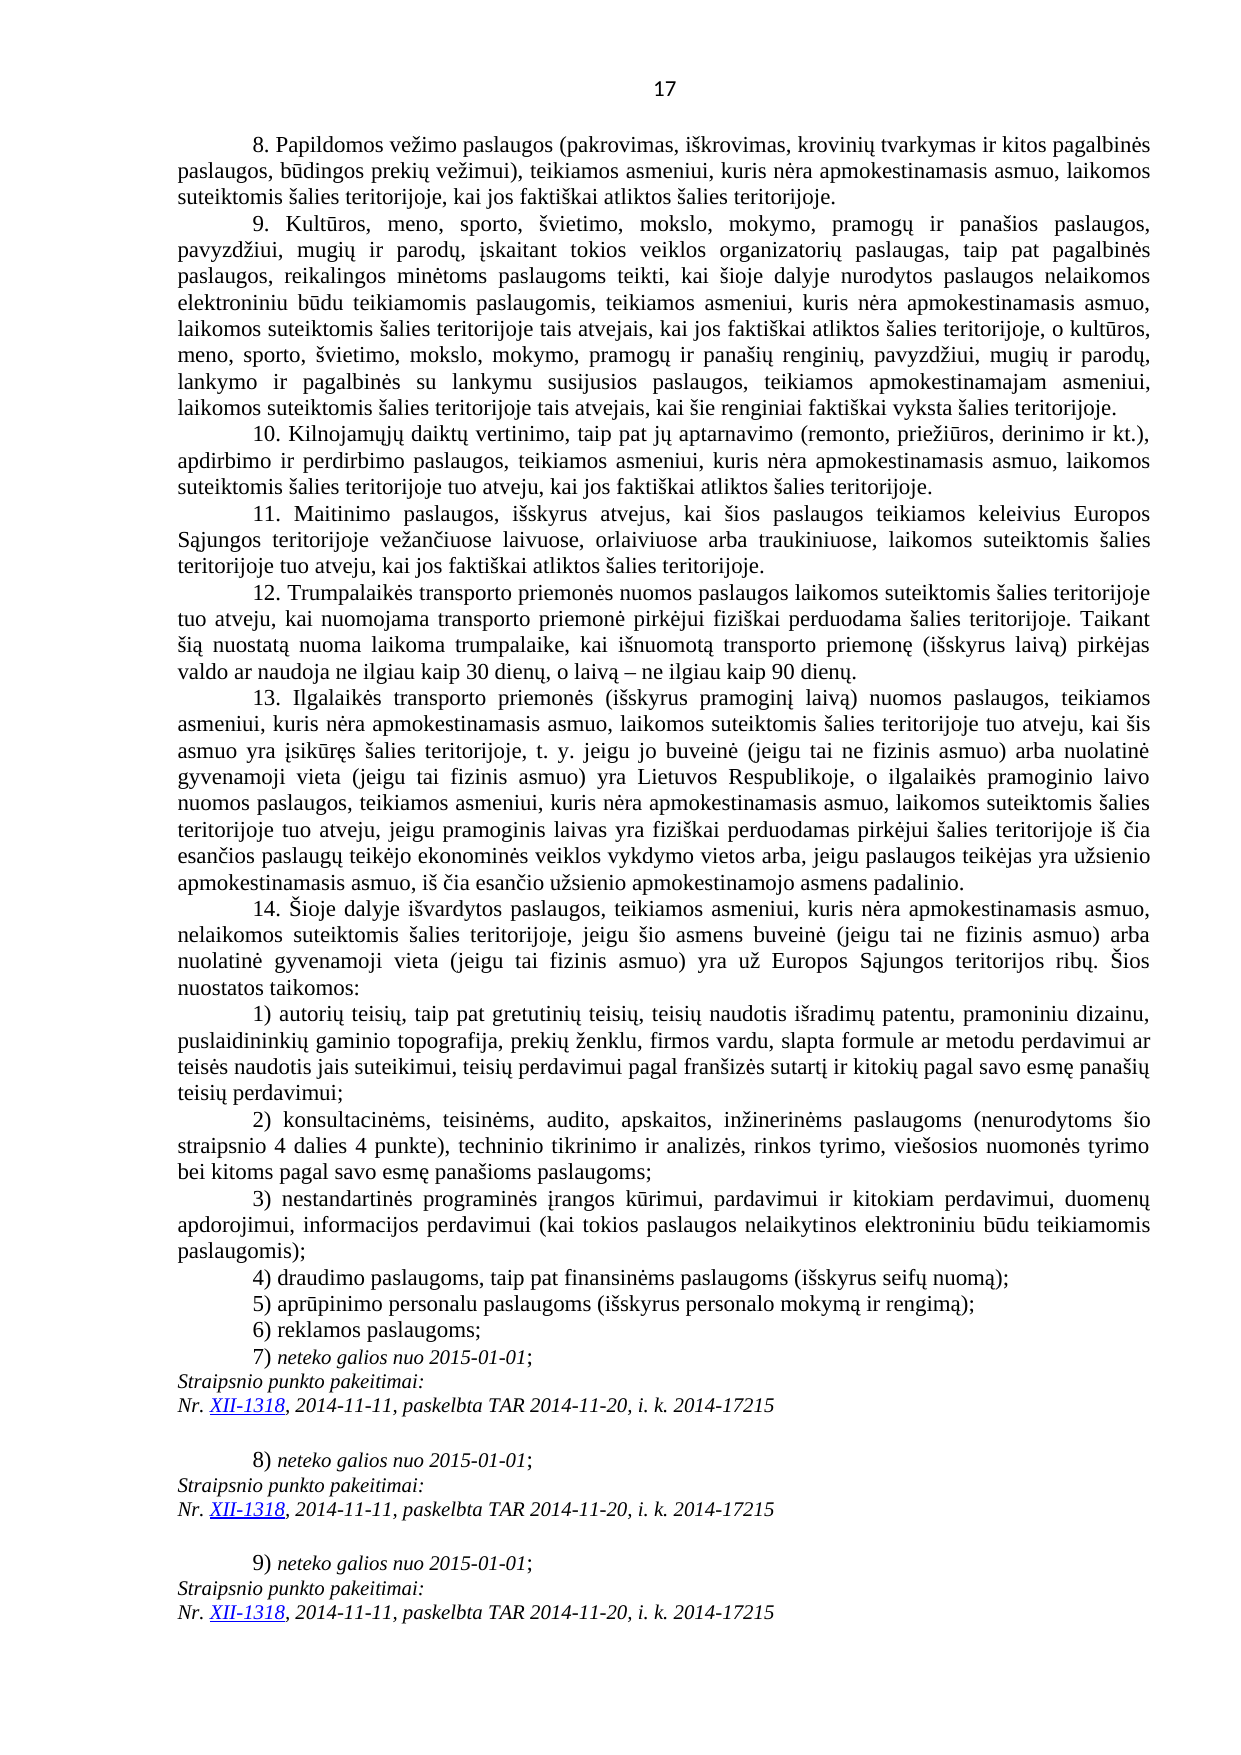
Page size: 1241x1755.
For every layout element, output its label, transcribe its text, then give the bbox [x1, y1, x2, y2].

text 14. Šioje dalyje išvardytos paslaugos, teikiamos asmeniui, kuris nėra apmokestinamasis asmuo, nelaikomos suteiktomis šalies teritorijoje, jeigu šio asmens buveinė (jeigu tai ne fizinis asmuo) arba nuolatinė gyvenamoji vieta (jeigu tai fizinis asmuo) yra už Europos Sąjungos teritorijos ribų. Šios nuostatos taikomos: [177, 895, 1152, 1000]
text 12. Trumpalaikės transporto priemonės nuomos paslaugos laikomos suteiktomis šalies teritorijoje tuo atveju, kai nuomojama transporto priemonė pirkėjui fiziškai perduodama šalies teritorijoje. Taikant šią nuostatą nuoma laikoma trumpalaike, kai išnuomotą transporto priemonę (išskyrus laivą) pirkėjas valdo ar naudoja ne ilgiau kaip 30 dienų, o laivą – ne ilgiau kaip 90 dienų. [177, 579, 1152, 684]
text 11. Maitinimo paslaugos, išskyrus atvejus, kai šios paslaugos teikiamos keleivius Europos Sąjungos teritorijoje vežančiuose laivuose, orlaiviuose arba traukiniuose, laikomos suteiktomis šalies teritorijoje tuo atveju, kai jos faktiškai atliktos šalies teritorijoje. [177, 499, 1152, 579]
text 8) neteko galios nuo 2015-01-01; [177, 1446, 1152, 1472]
text 10. Kilnojamųjų daiktų vertinimo, taip pat jų aptarnavimo (remonto, priežiūros, derinimo ir kt.), apdirbimo ir perdirbimo paslaugos, teikiamos asmeniui, kuris nėra apmokestinamasis asmuo, laikomos suteiktomis šalies teritorijoje tuo atveju, kai jos faktiškai atliktos šalies teritorijoje. [177, 421, 1152, 499]
text 1) autorių teisių, taip pat gretutinių teisių, teisių naudotis išradimų patentu, pramoniniu dizainu, puslaidininkių gaminio topografija, prekių ženklu, firmos vardu, slapta formule ar metodu perdavimui ar teisės naudotis jais suteikimui, teisių perdavimui pagal franšizės sutartį ir kitokių pagal savo esmę panašių teisių perdavimui; [177, 1000, 1152, 1106]
text 4) draudimo paslaugoms, taip pat finansinėms paslaugoms (išskyrus seifų nuomą); [177, 1264, 1152, 1290]
text Straipsnio punkto pakeitimai: [177, 1369, 1152, 1393]
text 5) aprūpinimo personalu paslaugoms (išskyrus personalo mokymą ir rengimą); [177, 1290, 1152, 1317]
text Straipsnio punkto pakeitimai: [177, 1576, 1152, 1600]
text 9. Kultūros, meno, sporto, švietimo, mokslo, mokymo, pramogų ir panašios paslaugos, pavyzdžiui, mugių ir parodų, įskaitant tokios veiklos organizatorių paslaugas, taip pat pagalbinės paslaugos, reikalingos minėtoms paslaugoms teikti, kai šioje dalyje nurodytos paslaugos nelaikomos elektroniniu būdu teikiamomis paslaugomis, teikiamos asmeniui, kuris nėra apmokestinamasis asmuo, laikomos suteiktomis šalies teritorijoje tais atvejais, kai jos faktiškai atliktos šalies teritorijoje, o kultūros, meno, sporto, švietimo, mokslo, mokymo, pramogų ir panašių renginių, pavyzdžiui, mugių ir parodų, lankymo ir pagalbinės su lankymu susijusios paslaugos, teikiamos apmokestinamajam asmeniui, laikomos suteiktomis šalies teritorijoje tais atvejais, kai šie renginiai faktiškai vyksta šalies teritorijoje. [177, 210, 1152, 421]
text Straipsnio punkto pakeitimai: [177, 1472, 1152, 1497]
text 6) reklamos paslaugoms; [177, 1317, 1152, 1343]
text 7) neteko galios nuo 2015-01-01; [177, 1343, 1152, 1369]
text Nr. XII-1318, 2014-11-11, paskelbta TAR 2014-11-20, i. k. 2014-17215 [177, 1600, 1152, 1624]
text 9) neteko galios nuo 2015-01-01; [177, 1549, 1152, 1576]
text Nr. XII-1318, 2014-11-11, paskelbta TAR 2014-11-20, i. k. 2014-17215 [177, 1497, 1152, 1521]
text 13. Ilgalaikės transporto priemonės (išskyrus pramoginį laivą) nuomos paslaugos, teikiamos asmeniui, kuris nėra apmokestinamasis asmuo, laikomos suteiktomis šalies teritorijoje tuo atveju, kai šis asmuo yra įsikūręs šalies teritorijoje, t. y. jeigu jo buveinė (jeigu tai ne fizinis asmuo) arba nuolatinė gyvenamoji vieta (jeigu tai fizinis asmuo) yra Lietuvos Respublikoje, o ilgalaikės pramoginio laivo nuomos paslaugos, teikiamos asmeniui, kuris nėra apmokestinamasis asmuo, laikomos suteiktomis šalies teritorijoje tuo atveju, jeigu pramoginis laivas yra fiziškai perduodamas pirkėjui šalies teritorijoje iš čia esančios paslaugų teikėjo ekonominės veiklos vykdymo vietos arba, jeigu paslaugos teikėjas yra užsienio apmokestinamasis asmuo, iš čia esančio užsienio apmokestinamojo asmens padalinio. [177, 684, 1152, 895]
text 8. Papildomos vežimo paslaugos (pakrovimas, iškrovimas, krovinių tvarkymas ir kitos pagalbinės paslaugos, būdingos prekių vežimui), teikiamos asmeniui, kuris nėra apmokestinamasis asmuo, laikomos suteiktomis šalies teritorijoje, kai jos faktiškai atliktos šalies teritorijoje. [177, 131, 1152, 210]
text 2) konsultacinėms, teisinėms, audito, apskaitos, inžinerinėms paslaugoms (nenurodytoms šio straipsnio 4 dalies 4 punkte), techninio tikrinimo ir analizės, rinkos tyrimo, viešosios nuomonės tyrimo bei kitoms pagal savo esmę panašioms paslaugoms; [177, 1106, 1152, 1185]
text Nr. XII-1318, 2014-11-11, paskelbta TAR 2014-11-20, i. k. 2014-17215 [177, 1393, 1152, 1417]
text 3) nestandartinės programinės įrangos kūrimui, pardavimui ir kitokiam perdavimui, duomenų apdorojimui, informacijos perdavimui (kai tokios paslaugos nelaikytinos elektroniniu būdu teikiamomis paslaugomis); [177, 1185, 1152, 1264]
